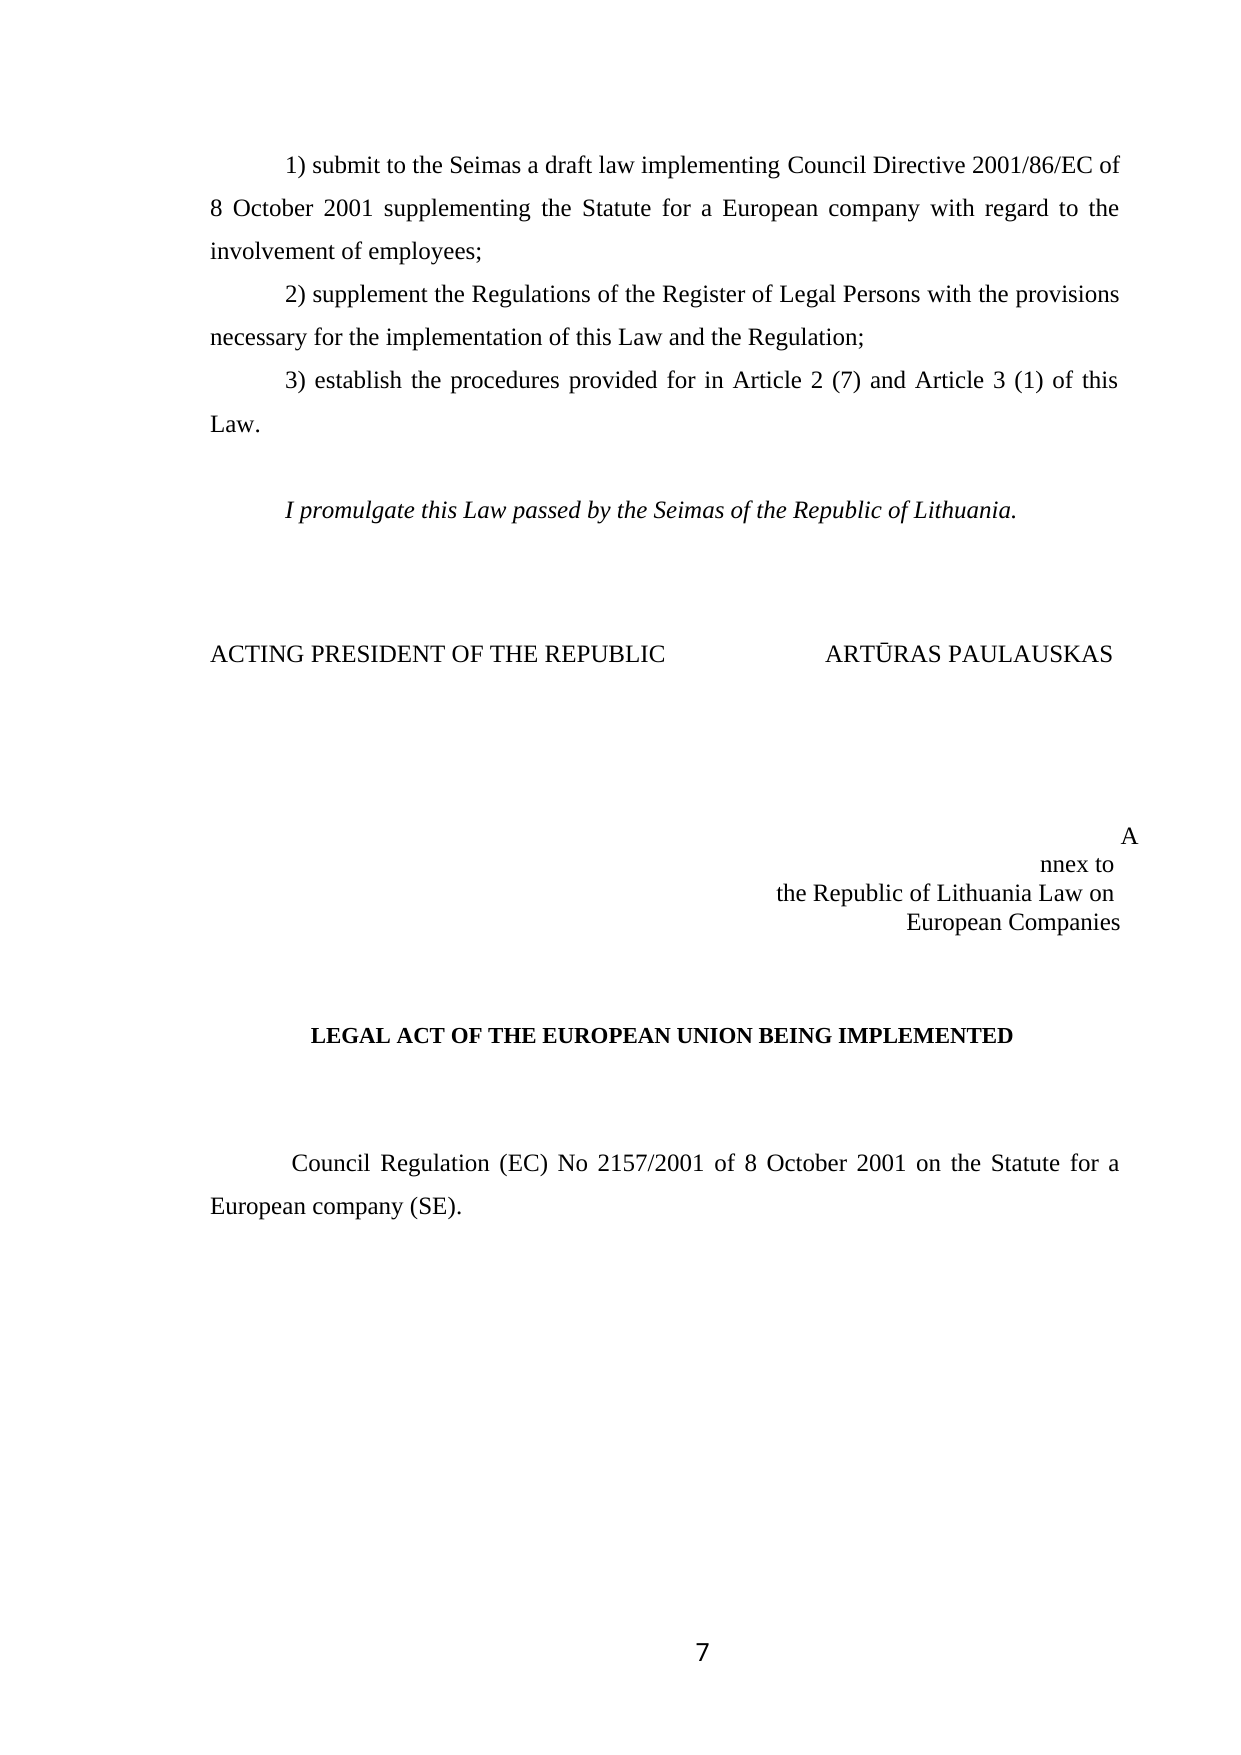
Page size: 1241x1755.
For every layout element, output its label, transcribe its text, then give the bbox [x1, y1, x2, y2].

text LEGAL ACT OF THE EUROPEAN UNION BEING IMPLEMENTED [210, 1022, 1120, 1048]
text 2) supplement the Regulations of the Register of Legal Persons with the provisions necessary for the implementation of this Law and the Regulation; [210, 279, 1120, 351]
text 3) establish the procedures provided for in Article 2 (7) and Article 3 (1) of this Law. [210, 366, 1120, 437]
text Annex to [315, 821, 1120, 878]
text European Companies [210, 907, 1120, 936]
text 1) submit to the Seimas a draft law implementing Council Directive 2001/86/EC of 8 October 2001 supplementing the Statute for a European company with regard to the involvement of employees; [210, 150, 1120, 265]
text ACTING PRESIDENT OF THE REPUBLIC ARTŪRAS PAULAUSKAS [210, 639, 1120, 667]
text I promulgate this Law passed by the Seimas of the Republic of Lithuania. [210, 495, 1120, 524]
text the Republic of Lithuania Law on [210, 878, 1120, 907]
text Council Regulation (EC) No 2157/2001 of 8 October 2001 on the Statute for a European company (SE). [210, 1148, 1120, 1220]
